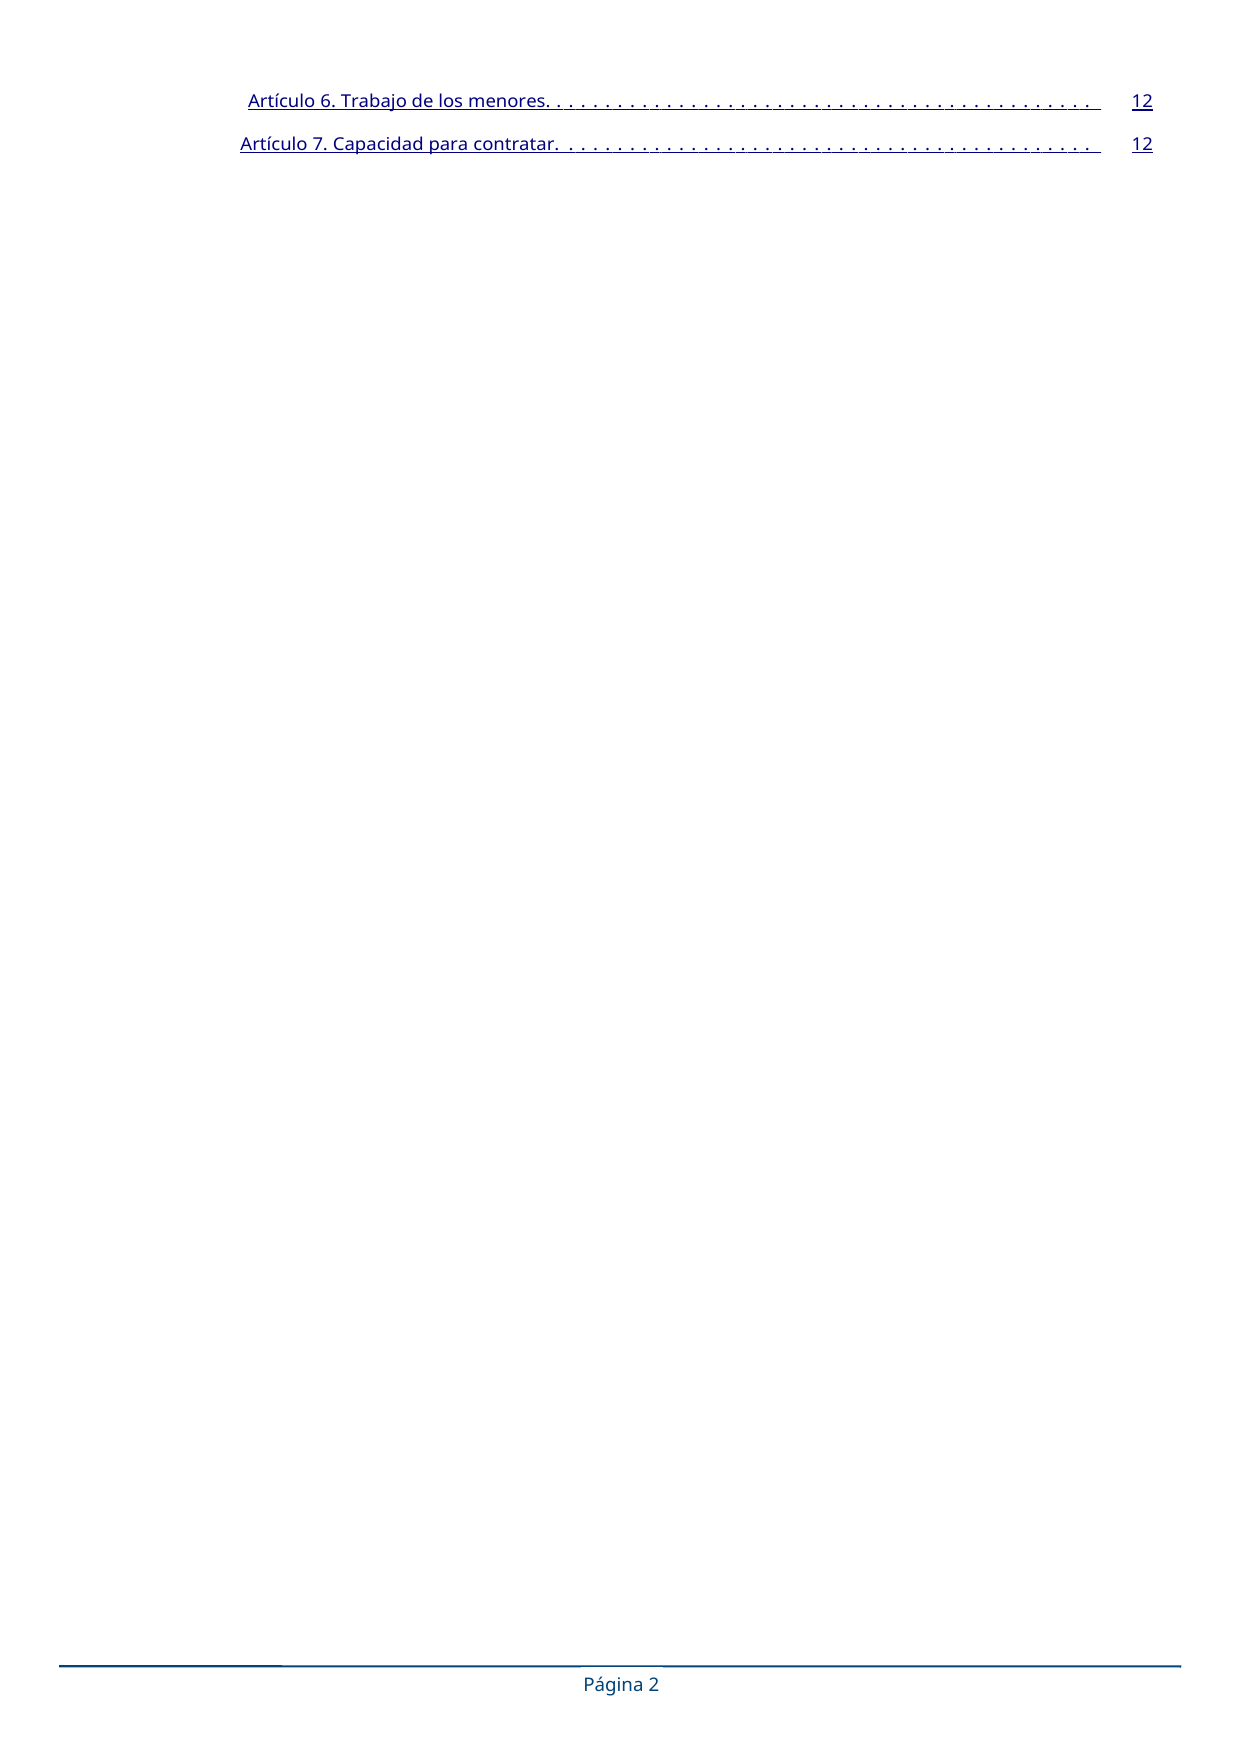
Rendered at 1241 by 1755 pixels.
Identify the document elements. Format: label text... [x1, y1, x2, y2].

table_cell 12 [1116, 75, 1173, 121]
table_cell Artículo 7. Capacidad para contratar. . . . . . . . . . . . . . . . . . . . . . . . . . . . . . . . . . . . . . . . . . . . [151, 121, 1116, 156]
table_cell Artículo 6. Trabajo de los menores. . . . . . . . . . . . . . . . . . . . . . . . . . . . . . . . . . . . . . . . . . . . . [151, 75, 1116, 121]
table_cell 12 [1116, 121, 1173, 156]
